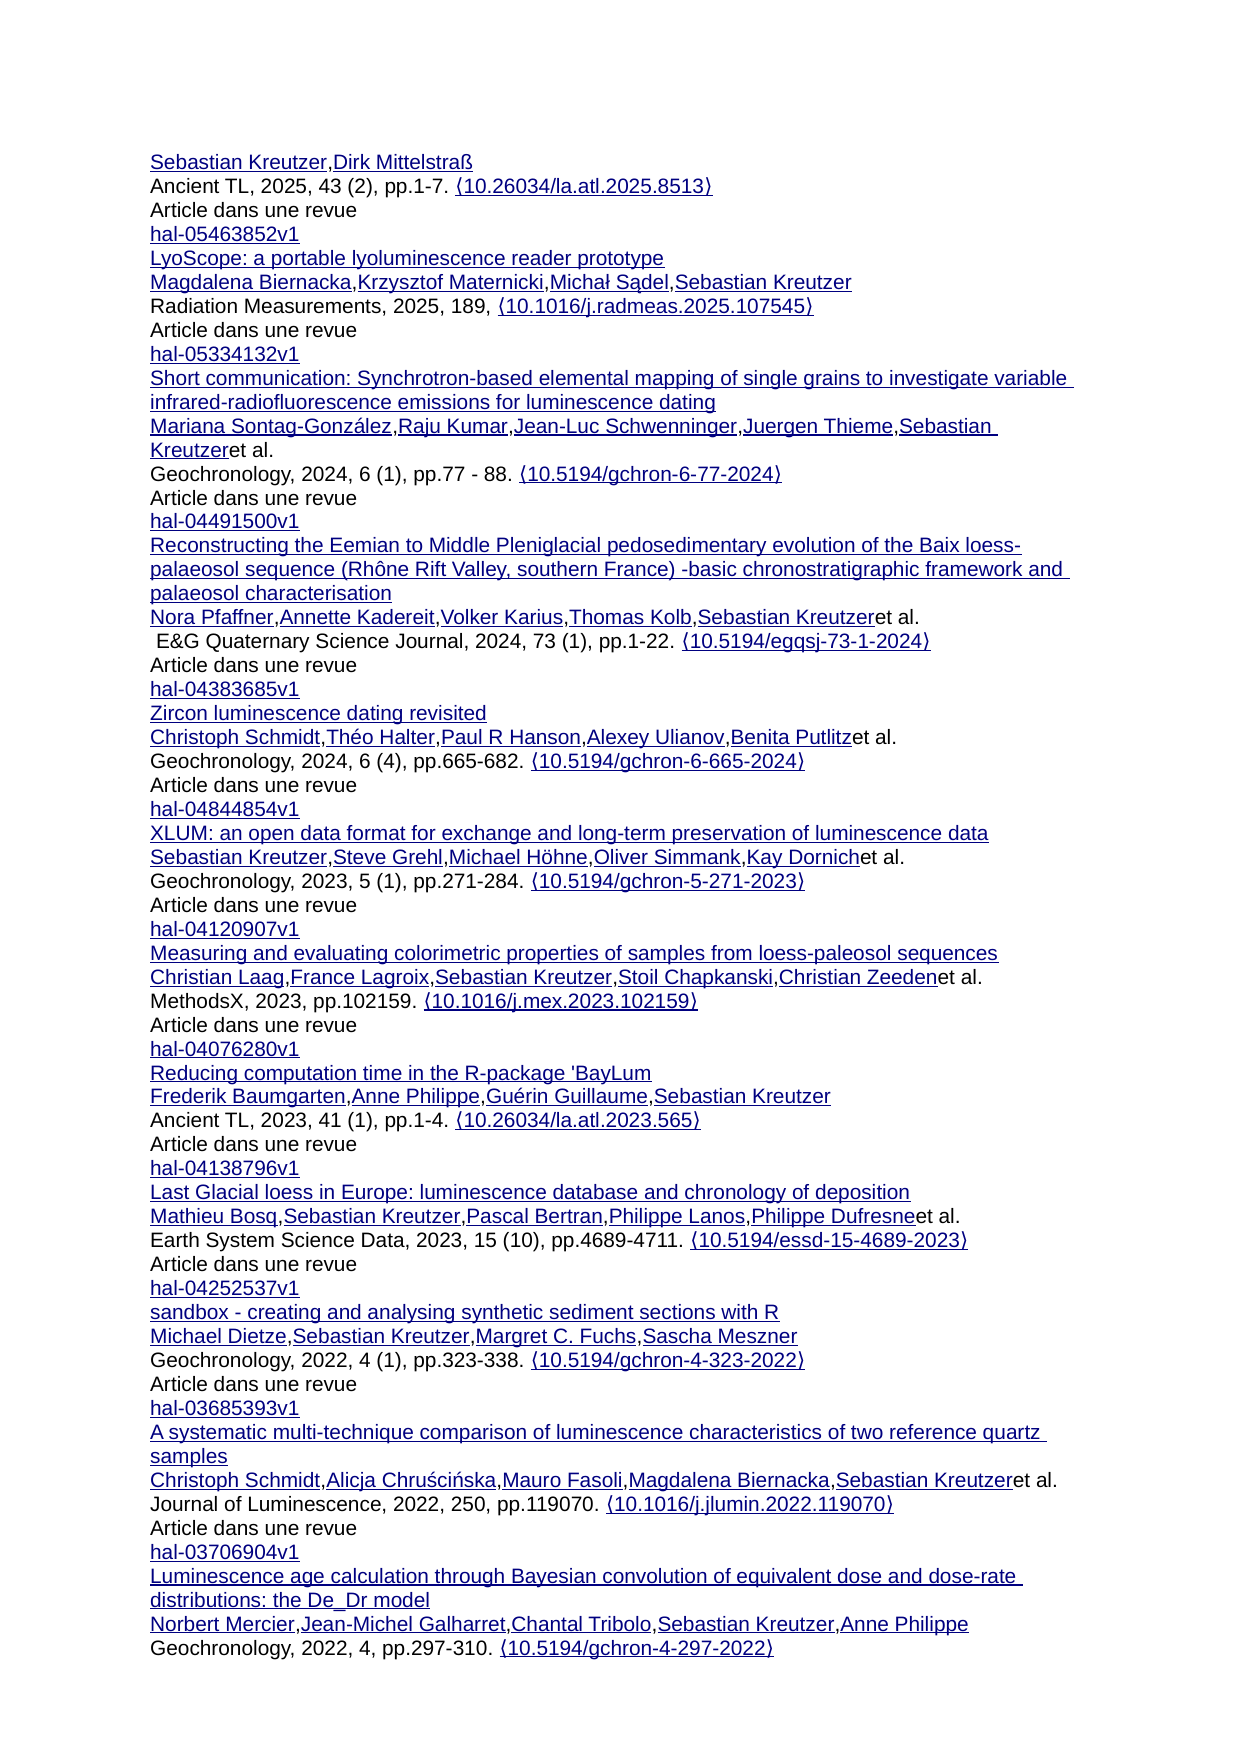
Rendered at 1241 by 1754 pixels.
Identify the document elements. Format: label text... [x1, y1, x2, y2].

table_cell Luminescence age calculation through Bayesian convolution of equivalent dose and dose-rate distributions: the De_Dr model Norbert Mercier,Jean-Michel Galharret,Chantal Tribolo,Sebastian Kreutzer,Anne Philippe Geochronology, 2022, 4, pp.297-310. ⟨10.5194/gchron-4-297-2022⟩ [150, 1564, 1090, 1659]
table_cell XLUM: an open data format for exchange and long-term preservation of luminescence data Sebastian Kreutzer,Steve Grehl,Michael Höhne,Oliver Simmank,Kay Dornichet al. Geochronology, 2023, 5 (1), pp.271-284. ⟨10.5194/gchron-5-271-2023⟩ Article dans une revue hal-04120907v1 [150, 821, 1090, 941]
table_cell Short communication: Synchrotron-based elemental mapping of single grains to investigate variable infrared-radiofluorescence emissions for luminescence dating Mariana Sontag-González,Raju Kumar,Jean-Luc Schwenninger,Juergen Thieme,Sebastian Kreutzeret al. Geochronology, 2024, 6 (1), pp.77 - 88. ⟨10.5194/gchron-6-77-2024⟩ Article dans une revue hal-04491500v1 [150, 366, 1090, 533]
table_cell Zircon luminescence dating revisited Christoph Schmidt,Théo Halter,Paul R Hanson,Alexey Ulianov,Benita Putlitzet al. Geochronology, 2024, 6 (4), pp.665-682. ⟨10.5194/gchron-6-665-2024⟩ Article dans une revue hal-04844854v1 [150, 701, 1090, 821]
table_cell LyoScope: a portable lyoluminescence reader prototype Magdalena Biernacka,Krzysztof Maternicki,Michał Sądel,Sebastian Kreutzer Radiation Measurements, 2025, 189, ⟨10.1016/j.radmeas.2025.107545⟩ Article dans une revue hal-05334132v1 [150, 246, 1090, 366]
table_cell Measuring and evaluating colorimetric properties of samples from loess-paleosol sequences Christian Laag,France Lagroix,Sebastian Kreutzer,Stoil Chapkanski,Christian Zeedenet al. MethodsX, 2023, pp.102159. ⟨10.1016/j.mex.2023.102159⟩ Article dans une revue hal-04076280v1 [150, 941, 1090, 1060]
table_cell A systematic multi-technique comparison of luminescence characteristics of two reference quartz samples Christoph Schmidt,Alicja Chruścińska,Mauro Fasoli,Magdalena Biernacka,Sebastian Kreutzeret al. Journal of Luminescence, 2022, 250, pp.119070. ⟨10.1016/j.jlumin.2022.119070⟩ Article dans une revue hal-03706904v1 [150, 1420, 1090, 1563]
table_cell Reconstructing the Eemian to Middle Pleniglacial pedosedimentary evolution of the Baix loess-palaeosol sequence (Rhône Rift Valley, southern France) -basic chronostratigraphic framework and palaeosol characterisation Nora Pfaffner,Annette Kadereit,Volker Karius,Thomas Kolb,Sebastian Kreutzeret al. E&G Quaternary Science Journal, 2024, 73 (1), pp.1-22. ⟨10.5194/egqsj-73-1-2024⟩ Article dans une revue hal-04383685v1 [150, 533, 1090, 701]
table_cell Last Glacial loess in Europe: luminescence database and chronology of deposition Mathieu Bosq,Sebastian Kreutzer,Pascal Bertran,Philippe Lanos,Philippe Dufresneet al. Earth System Science Data, 2023, 15 (10), pp.4689-4711. ⟨10.5194/essd-15-4689-2023⟩ Article dans une revue hal-04252537v1 [150, 1180, 1090, 1300]
table_cell Sebastian Kreutzer,Dirk Mittelstraß Ancient TL, 2025, 43 (2), pp.1-7. ⟨10.26034/la.atl.2025.8513⟩ Article dans une revue hal-05463852v1 [150, 150, 1090, 246]
table_cell sandbox - creating and analysing synthetic sediment sections with R Michael Dietze,Sebastian Kreutzer,Margret C. Fuchs,Sascha Meszner Geochronology, 2022, 4 (1), pp.323-338. ⟨10.5194/gchron-4-323-2022⟩ Article dans une revue hal-03685393v1 [150, 1300, 1090, 1420]
table_cell Reducing computation time in the R-package 'BayLum Frederik Baumgarten,Anne Philippe,Guérin Guillaume,Sebastian Kreutzer Ancient TL, 2023, 41 (1), pp.1-4. ⟨10.26034/la.atl.2023.565⟩ Article dans une revue hal-04138796v1 [150, 1060, 1090, 1180]
